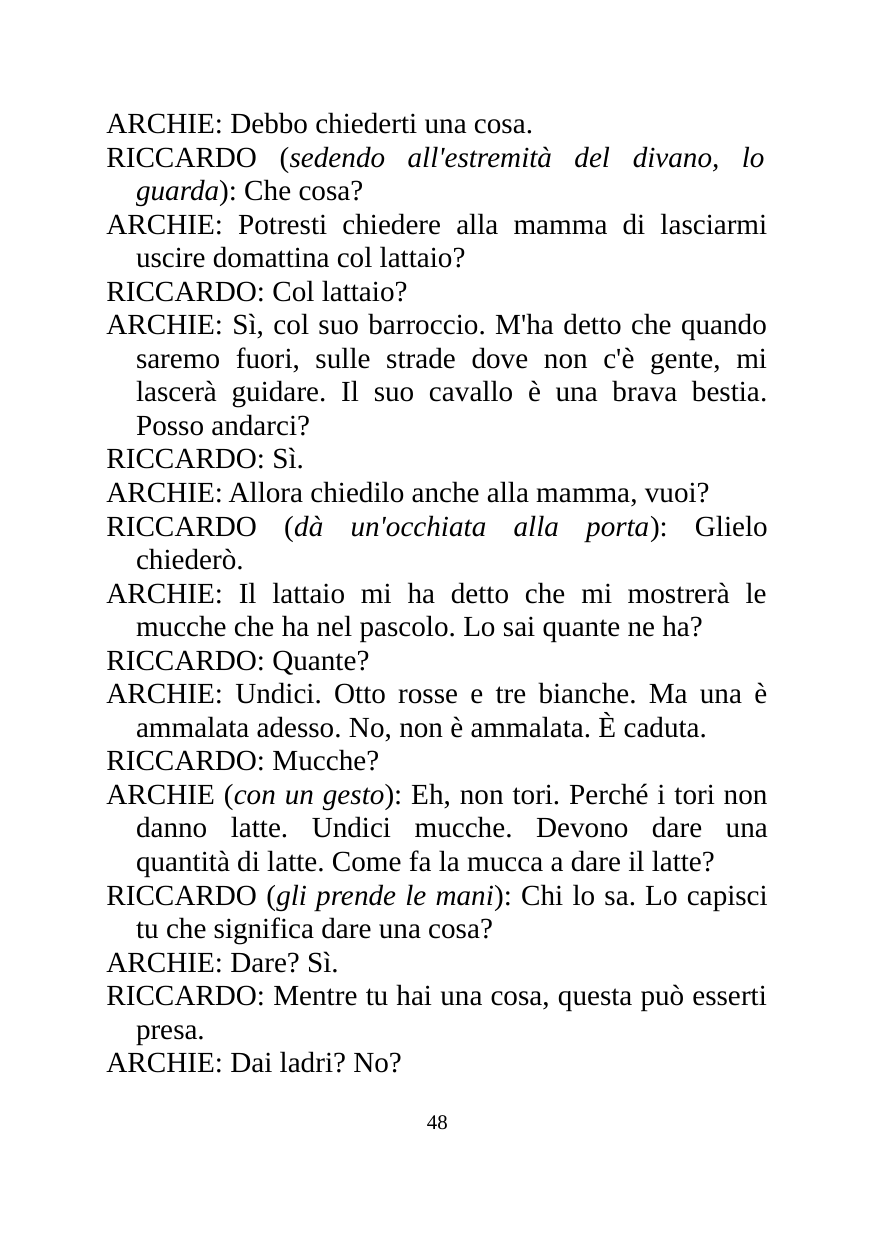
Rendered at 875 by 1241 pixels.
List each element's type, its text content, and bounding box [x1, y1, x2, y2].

text ARCHIE: Il lattaio mi ha detto che mi mostrerà le mucche che ha nel pascolo. Lo sai quante ne ha? [106, 576, 768, 643]
text RICCARDO (sedendo all'estremità del divano, lo guarda): Che cosa? [106, 140, 768, 207]
text RICCARDO: Mucche? [106, 743, 768, 777]
text ARCHIE: Allora chiedilo anche alla mamma, vuoi? [106, 475, 768, 509]
text RICCARDO: Quante? [106, 643, 768, 676]
text RICCARDO: Col lattaio? [106, 274, 768, 307]
text RICCARDO (gli prende le mani): Chi lo sa. Lo capisci tu che significa dare una cosa? [106, 878, 768, 945]
text RICCARDO: Mentre tu hai una cosa, questa può esserti presa. [106, 978, 768, 1045]
text ARCHIE: Potresti chiedere alla mamma di lasciarmi uscire domattina col lattaio? [106, 207, 768, 274]
text ARCHIE: Undici. Otto rosse e tre bianche. Ma una è ammalata adesso. No, non è ammalata. È caduta. [106, 676, 768, 743]
text ARCHIE: Dare? Sì. [106, 945, 768, 978]
text ARCHIE: Dai ladri? No? [106, 1045, 768, 1079]
text RICCARDO: Sì. [106, 442, 768, 475]
text ARCHIE (con un gesto): Eh, non tori. Perché i tori non danno latte. Undici mucche. Devono dare una quantità di latte. Come fa la mucca a dare il latte? [106, 777, 768, 878]
text ARCHIE: Sì, col suo barroccio. M'ha detto che quando saremo fuori, sulle strade dove non c'è gente, mi lascerà guidare. Il suo cavallo è una brava bestia. Posso andarci? [106, 307, 768, 442]
text ARCHIE: Debbo chiederti una cosa. [106, 106, 768, 140]
text RICCARDO (dà un'occhiata alla porta): Glielo chiederò. [106, 509, 768, 576]
